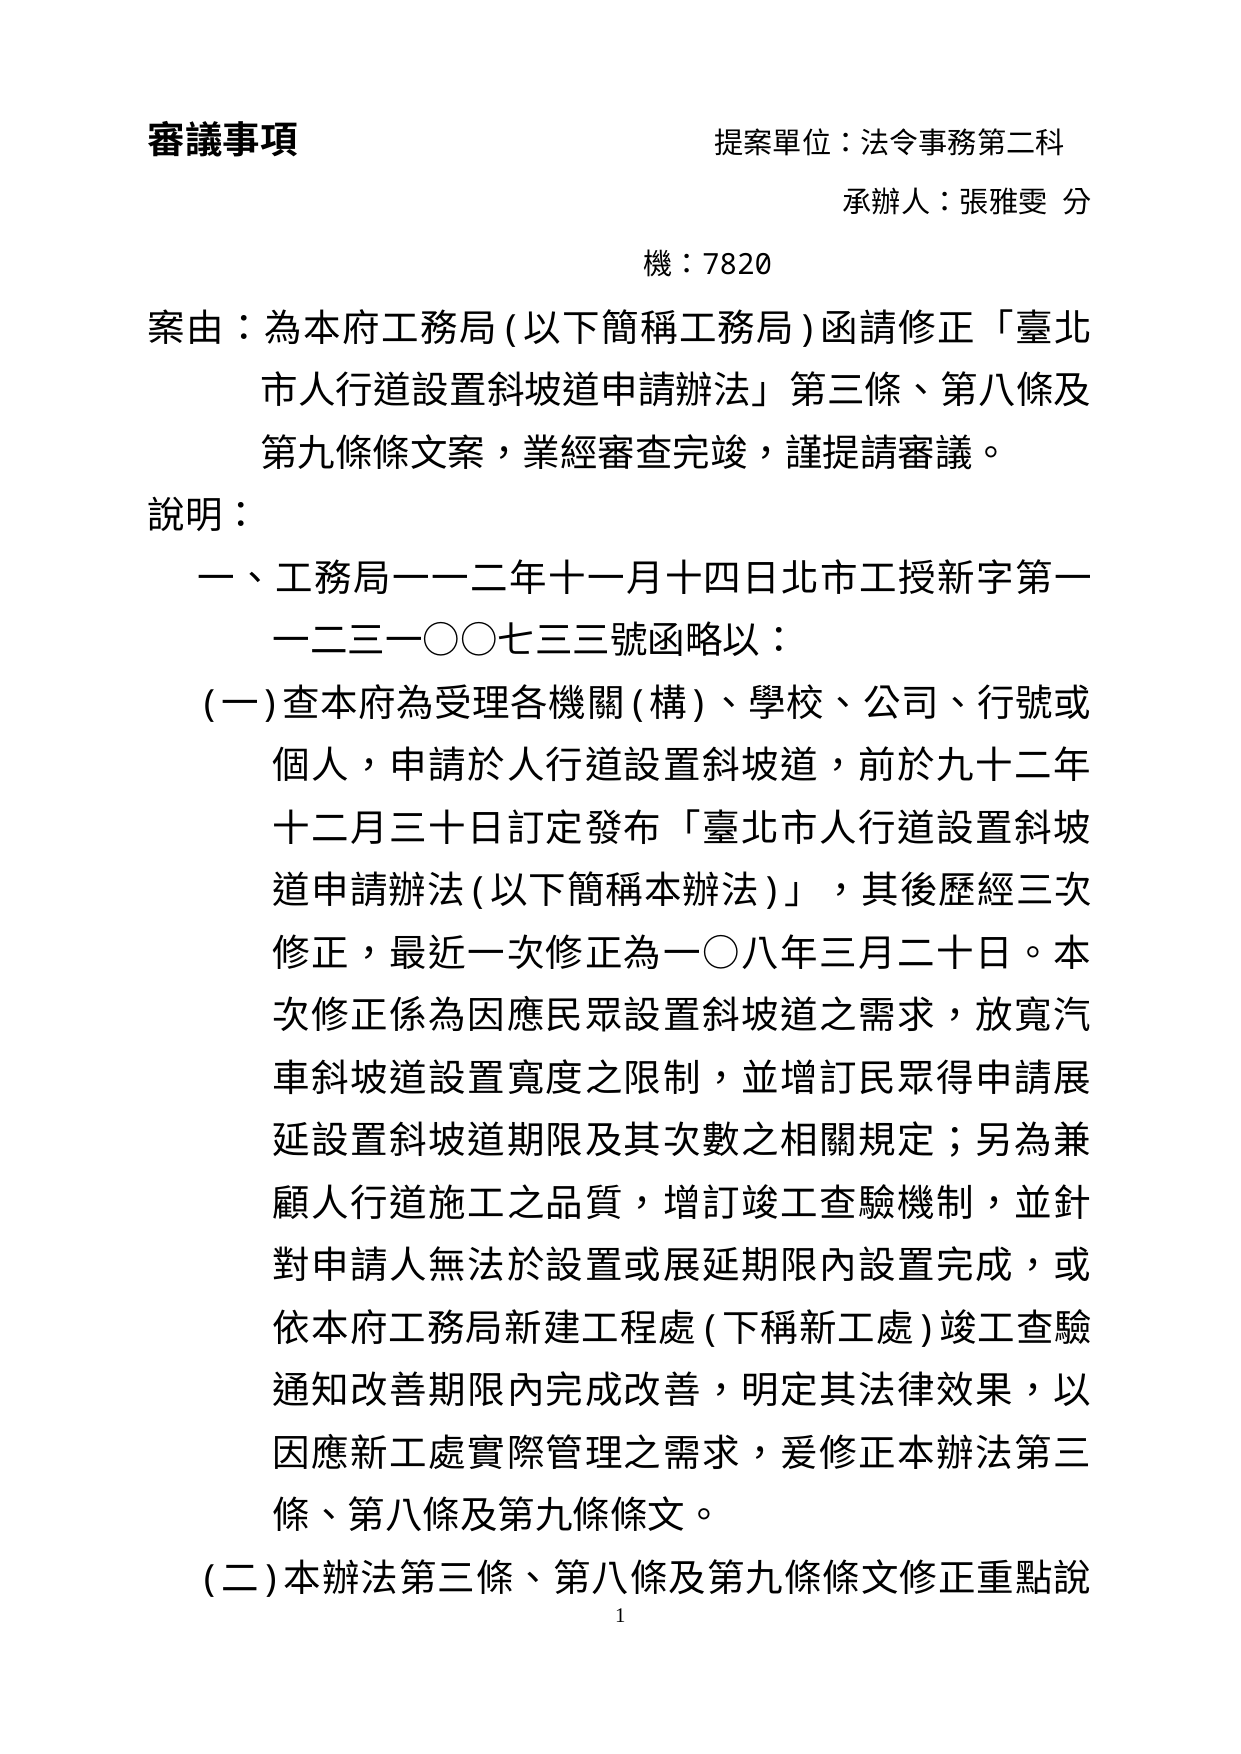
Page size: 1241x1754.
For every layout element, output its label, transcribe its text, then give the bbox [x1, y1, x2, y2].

text (二)本辦法第三條、第八條及第九條條文修正重點說 [198, 1533, 1092, 1596]
text 一、工務局一一二年十一月十四日北市工授新字第一一二三一○○七三三號函略以： [198, 533, 1092, 658]
text 審議事項 提案單位：法令事務第二科 [148, 96, 1092, 158]
text 案由：為本府工務局(以下簡稱工務局)函請修正「臺北市人行道設置斜坡道申請辦法」第三條、第八條及第九條條文案，業經審查完竣，謹提請審議。 [148, 283, 1092, 471]
text 承辦人：張雅雯 分機：7820 [148, 158, 1092, 283]
text 說明： [148, 471, 1092, 533]
text (一)查本府為受理各機關(構)、學校、公司、行號或個人，申請於人行道設置斜坡道，前於九十二年十二月三十日訂定發布「臺北市人行道設置斜坡道申請辦法(以下簡稱本辦法)」，其後歷經三次修正，最近一次修正為一○八年三月二十日。本次修正係為因應民眾設置斜坡道之需求，放寬汽車斜坡道設置寬度之限制，並增訂民眾得申請展延設置斜坡道期限及其次數之相關規定；另為兼顧人行道施工之品質，增訂竣工查驗機制，並針對申請人無法於設置或展延期限內設置完成，或依本府工務局新建工程處(下稱新工處)竣工查驗通知改善期限內完成改善，明定其法律效果，以因應新工處實際管理之需求，爰修正本辦法第三條、第八條及第九條條文。 [198, 658, 1092, 1533]
